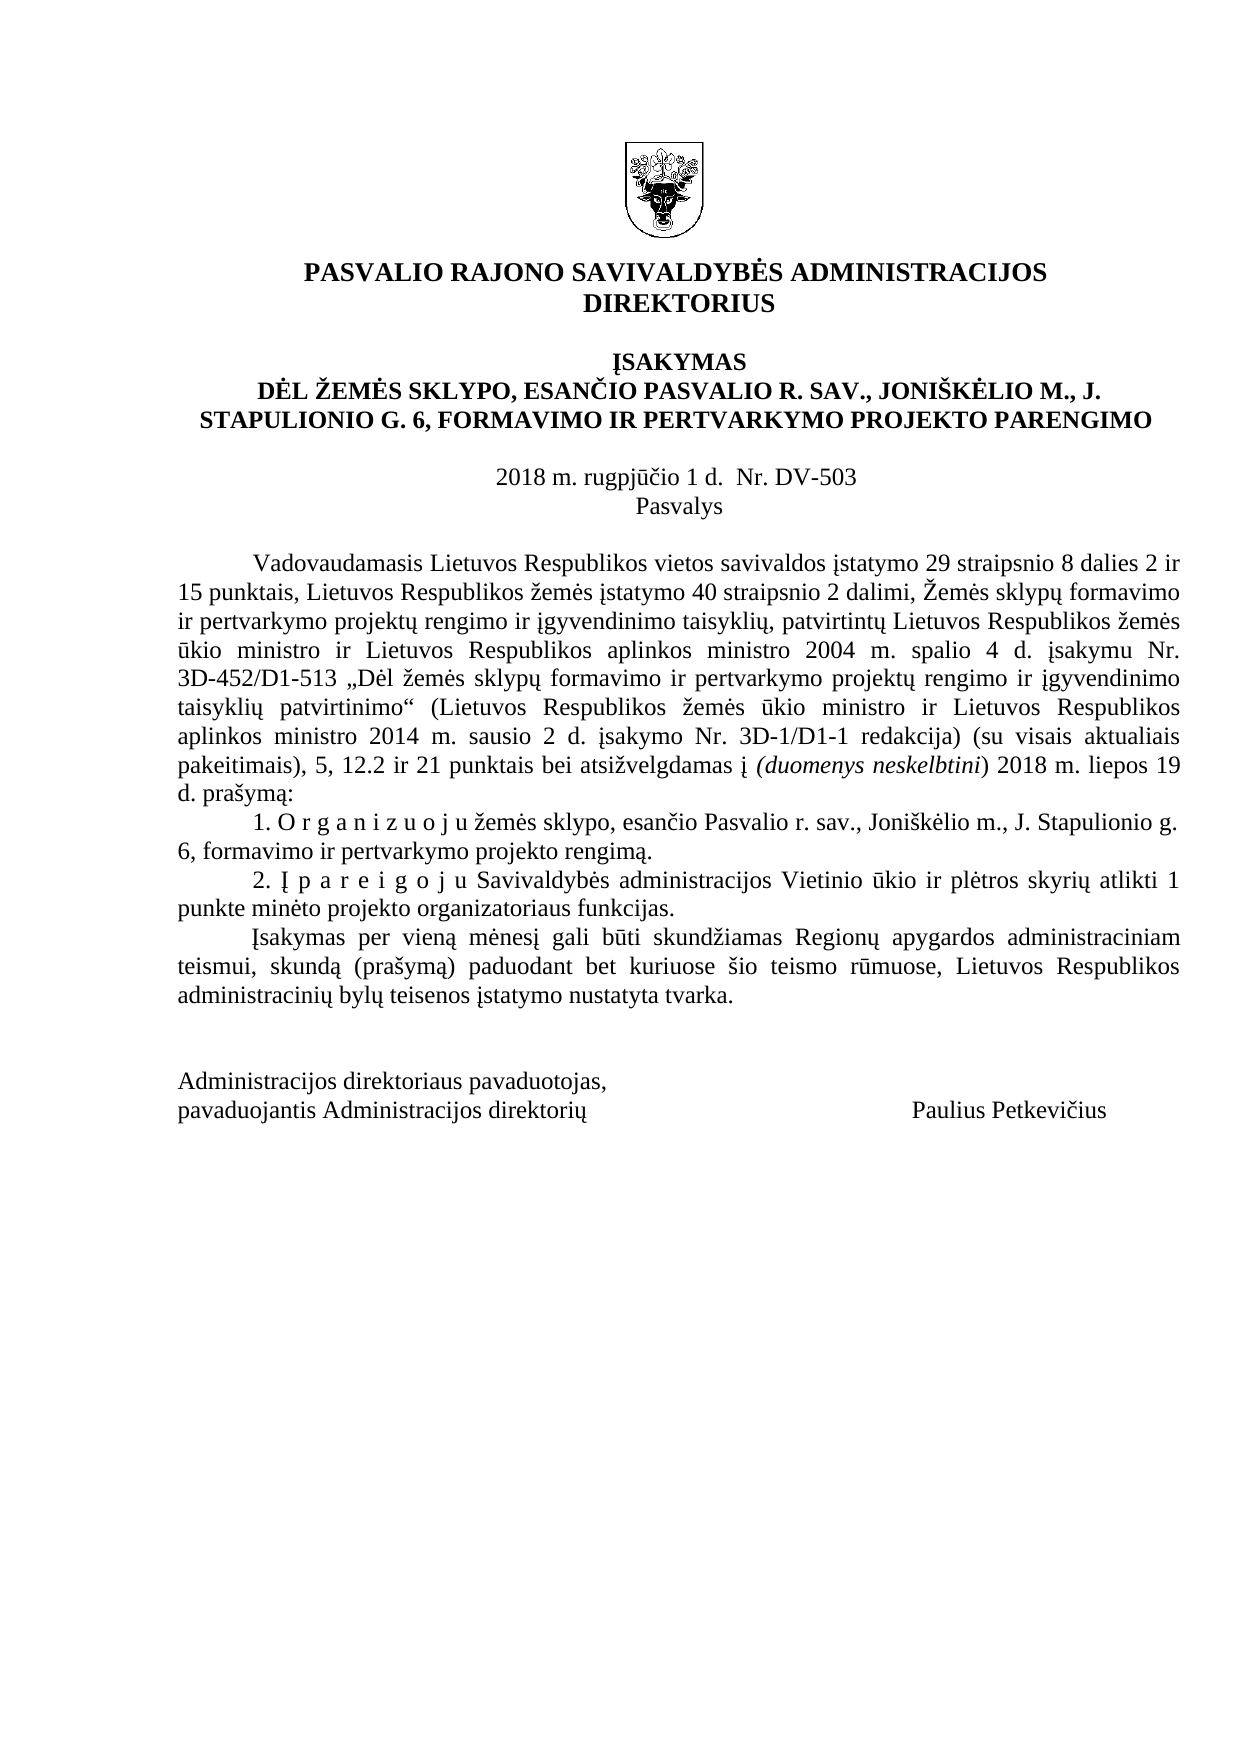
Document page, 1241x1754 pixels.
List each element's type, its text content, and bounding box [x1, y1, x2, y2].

text Pasvalys [177, 491, 1181, 520]
text direktorius [177, 287, 1181, 318]
text Įsakymas per vieną mėnesį gali būti skundžiamas Regionų apygardos administraciniam teismui, skundą (prašymą) paduodant bet kuriuose šio teismo rūmuose, Lietuvos Respublikos administracinių bylų teisenos įstatymo nustatyta tvarka. [177, 922, 1181, 1008]
text pavaduojantis Administracijos direktorių Paulius Petkevičius [177, 1095, 1181, 1123]
text Vadovaudamasis Lietuvos Respublikos vietos savivaldos įstatymo 29 straipsnio 8 dalies 2 ir 15 punktais, Lietuvos Respublikos žemės įstatymo 40 straipsnio 2 dalimi, Žemės sklypų formavimo ir pertvarkymo projektų rengimo ir įgyvendinimo taisyklių, patvirtintų Lietuvos Respublikos žemės ūkio ministro ir Lietuvos Respublikos aplinkos ministro 2004 m. spalio 4 d. įsakymu Nr. 3D-452/D1-513 „Dėl žemės sklypų formavimo ir pertvarkymo projektų rengimo ir įgyvendinimo taisyklių patvirtinimo“ (Lietuvos Respublikos žemės ūkio ministro ir Lietuvos Respublikos aplinkos ministro 2014 m. sausio 2 d. įsakymo Nr. 3D-1/D1-1 redakcija) (su visais aktualiais pakeitimais), 5, 12.2 ir 21 punktais bei atsižvelgdamas į (duomenys neskelbtini) 2018 m. liepos 19 d. prašymą: [177, 548, 1181, 807]
text DĖL žemės sklypo, esančio pasvalio r. sav., joniškėlio m., j. stapulionio g. 6, formavimo ir pertvarkymo projekto parengimo [177, 376, 1181, 433]
text Administracijos direktoriaus pavaduotojas, [177, 1066, 1181, 1095]
text 2. Į p a r e i g o j u Savivaldybės administracijos Vietinio ūkio ir plėtros skyrių atlikti 1 punkte minėto projekto organizatoriaus funkcijas. [177, 865, 1181, 922]
text 2018 m. rugpjūčio 1 d. Nr. DV-503 [177, 462, 1181, 491]
text Įsakymas [177, 347, 1181, 376]
text 1. O r g a n i z u o j u žemės sklypo, esančio Pasvalio r. sav., Joniškėlio m., J. Stapulionio g. 6, formavimo ir pertvarkymo projekto rengimą. [177, 807, 1181, 865]
text Pasvalio rajono savivaldybės administracijos [177, 256, 1181, 287]
